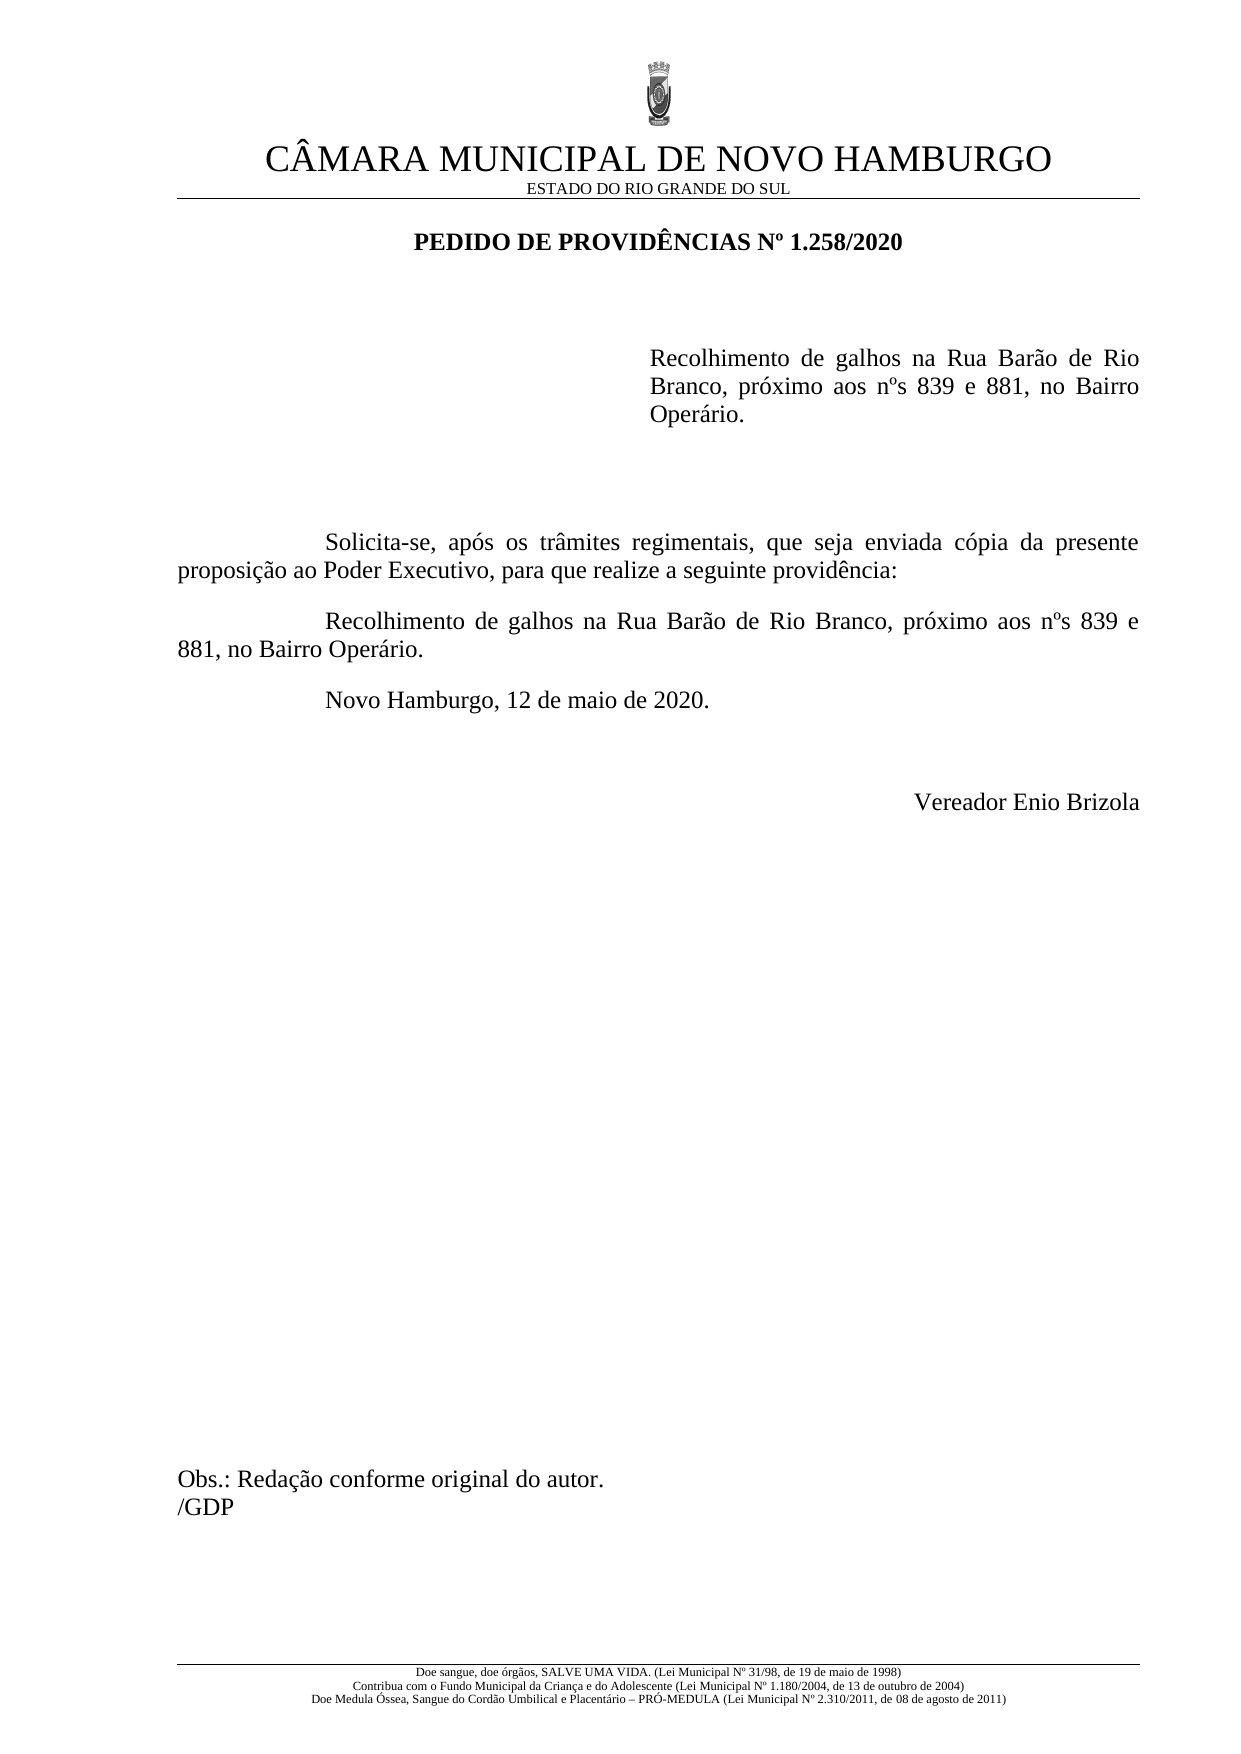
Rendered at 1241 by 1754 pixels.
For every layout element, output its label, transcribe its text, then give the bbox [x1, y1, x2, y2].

text PEDIDO DE PROVIDÊNCIAS Nº 1.258/2020 [177, 228, 1140, 256]
text /GDP [177, 1493, 1140, 1521]
text Recolhimento de galhos na Rua Barão de Rio Branco, próximo aos nºs 839 e 881, no Bairro Operário. [649, 344, 1140, 428]
text Vereador Enio Brizola [177, 788, 1140, 816]
text Solicita-se, após os trâmites regimentais, que seja enviada cópia da presente proposição ao Poder Executivo, para que realize a seguinte providência: [177, 528, 1140, 583]
text Obs.: Redação conforme original do autor. [177, 1465, 1140, 1493]
text Recolhimento de galhos na Rua Barão de Rio Branco, próximo aos nºs 839 e 881, no Bairro Operário. [177, 607, 1140, 662]
text Novo Hamburgo, 12 de maio de 2020. [177, 686, 1140, 714]
